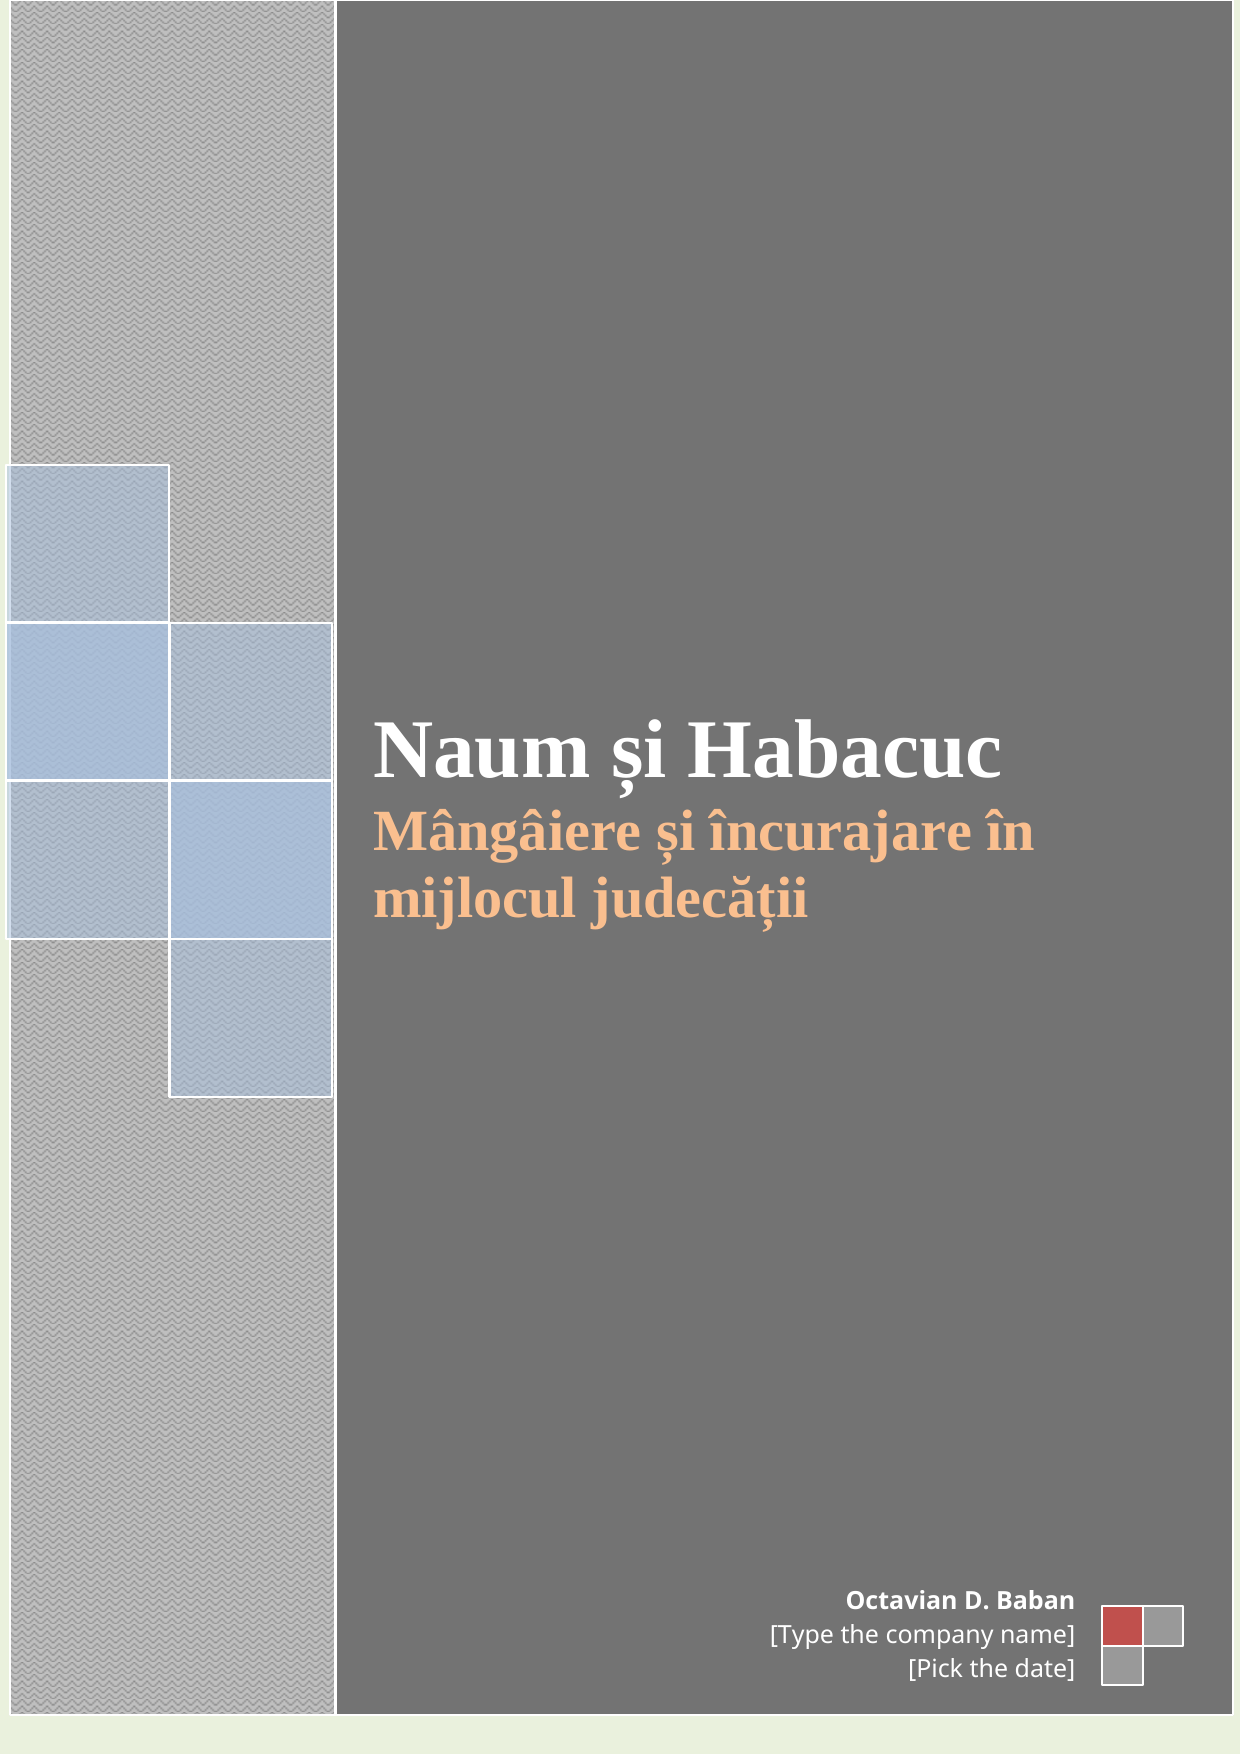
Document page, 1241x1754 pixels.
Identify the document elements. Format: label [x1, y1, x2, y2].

picture [11, 1, 334, 1714]
